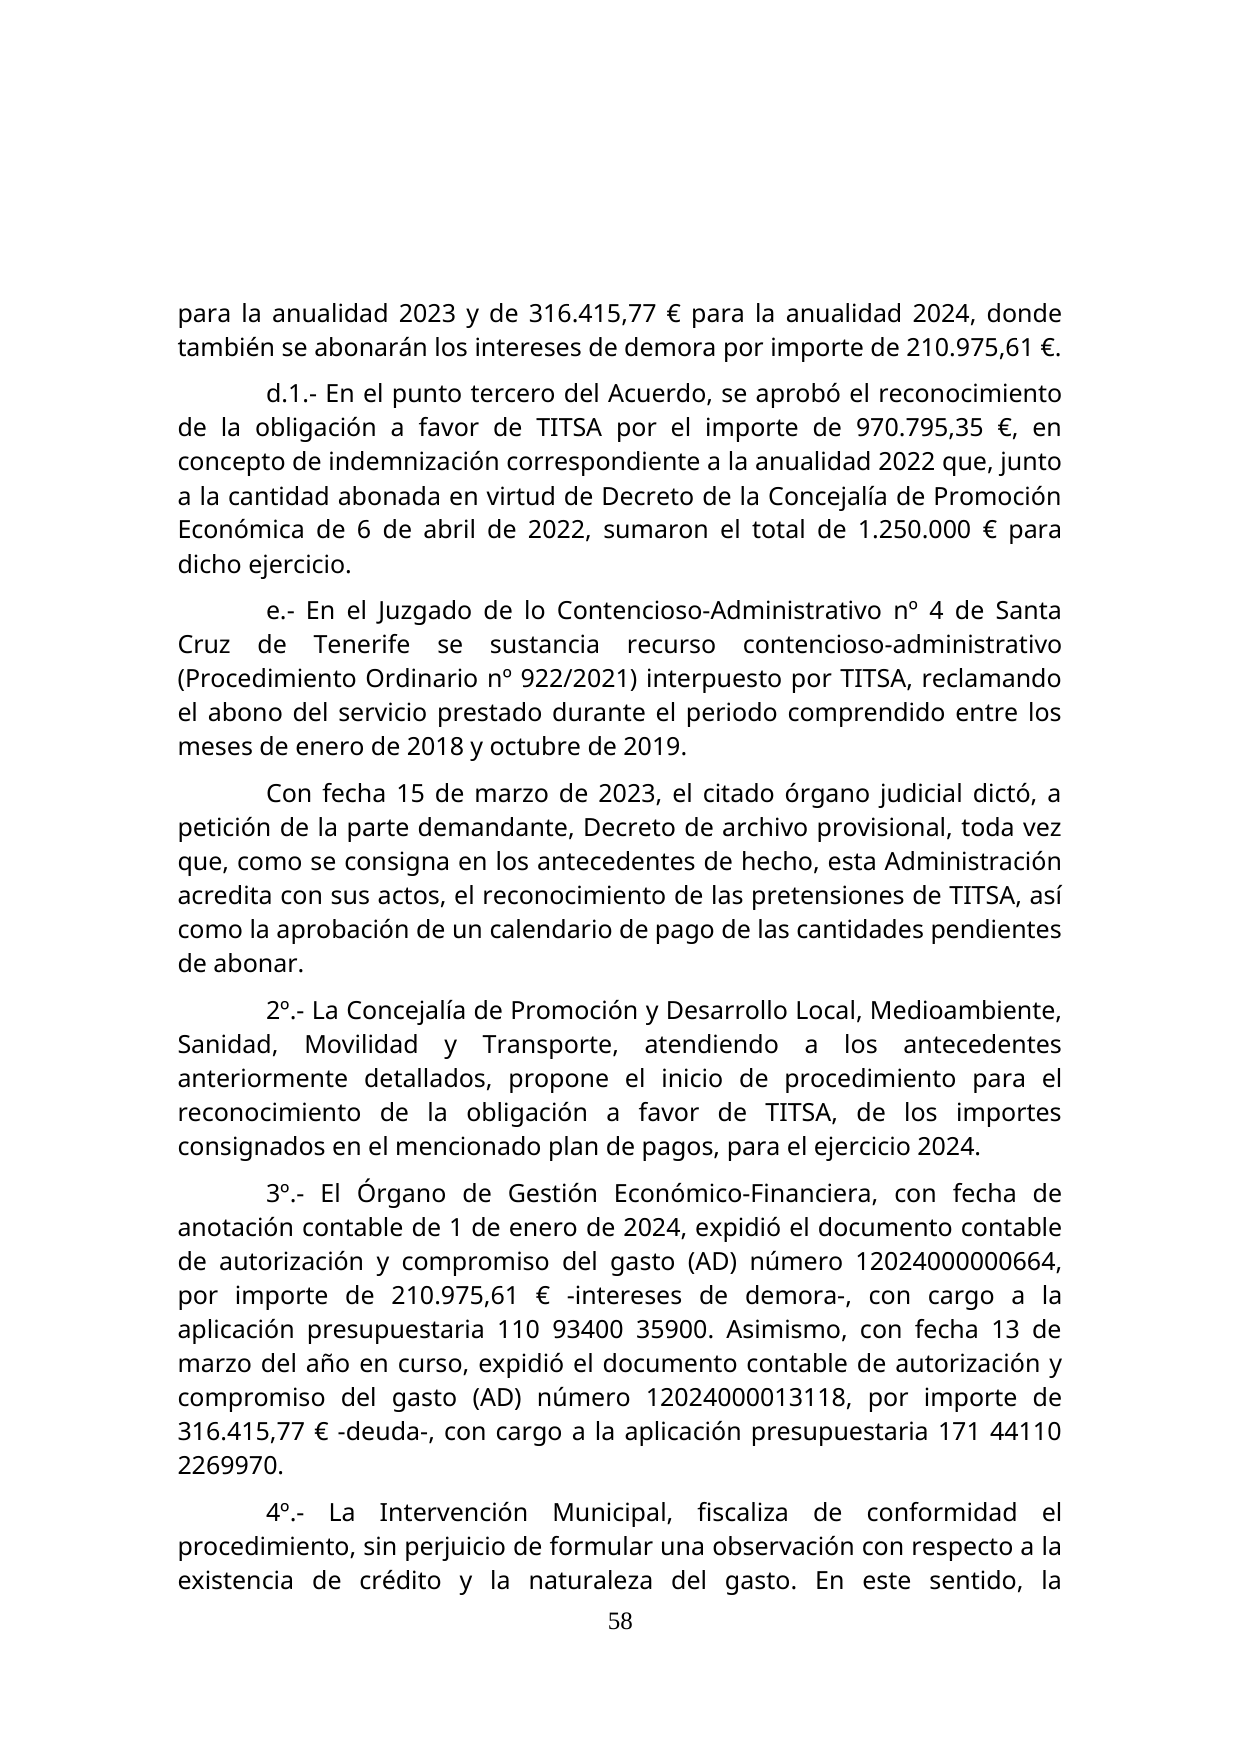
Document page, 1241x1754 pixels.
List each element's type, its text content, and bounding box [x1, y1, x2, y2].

text 2º.- La Concejalía de Promoción y Desarrollo Local, Medioambiente, Sanidad, Movilidad y Transporte, atendiendo a los antecedentes anteriormente detallados, propone el inicio de procedimiento para el reconocimiento de la obligación a favor de TITSA, de los importes consignados en el mencionado plan de pagos, para el ejercicio 2024. [177, 992, 1063, 1163]
text e.- En el Juzgado de lo Contencioso-Administrativo nº 4 de Santa Cruz de Tenerife se sustancia recurso contencioso-administrativo (Procedimiento Ordinario nº 922/2021) interpuesto por TITSA, reclamando el abono del servicio prestado durante el periodo comprendido entre los meses de enero de 2018 y octubre de 2019. [177, 593, 1063, 763]
text d.1.- En el punto tercero del Acuerdo, se aprobó el reconocimiento de la obligación a favor de TITSA por el importe de 970.795,35 €, en concepto de indemnización correspondiente a la anualidad 2022 que, junto a la cantidad abonada en virtud de Decreto de la Concejalía de Promoción Económica de 6 de abril de 2022, sumaron el total de 1.250.000 € para dicho ejercicio. [177, 376, 1063, 580]
text 4º.- La Intervención Municipal, fiscaliza de conformidad el procedimiento, sin perjuicio de formular una observación con respecto a la existencia de crédito y la naturaleza del gasto. En este sentido, la [177, 1494, 1063, 1597]
text 3º.- El Órgano de Gestión Económico-Financiera, con fecha de anotación contable de 1 de enero de 2024, expidió el documento contable de autorización y compromiso del gasto (AD) número 12024000000664, por importe de 210.975,61 € -intereses de demora-, con cargo a la aplicación presupuestaria 110 93400 35900. Asimismo, con fecha 13 de marzo del año en curso, expidió el documento contable de autorización y compromiso del gasto (AD) número 12024000013118, por importe de 316.415,77 € -deuda-, con cargo a la aplicación presupuestaria 171 44110 2269970. [177, 1175, 1063, 1482]
text Con fecha 15 de marzo de 2023, el citado órgano judicial dictó, a petición de la parte demandante, Decreto de archivo provisional, toda vez que, como se consigna en los antecedentes de hecho, esta Administración acredita con sus actos, el reconocimiento de las pretensiones de TITSA, así como la aprobación de un calendario de pago de las cantidades pendientes de abonar. [177, 776, 1063, 980]
text para la anualidad 2023 y de 316.415,77 € para la anualidad 2024, donde también se abonarán los intereses de demora por importe de 210.975,61 €. [177, 295, 1063, 363]
